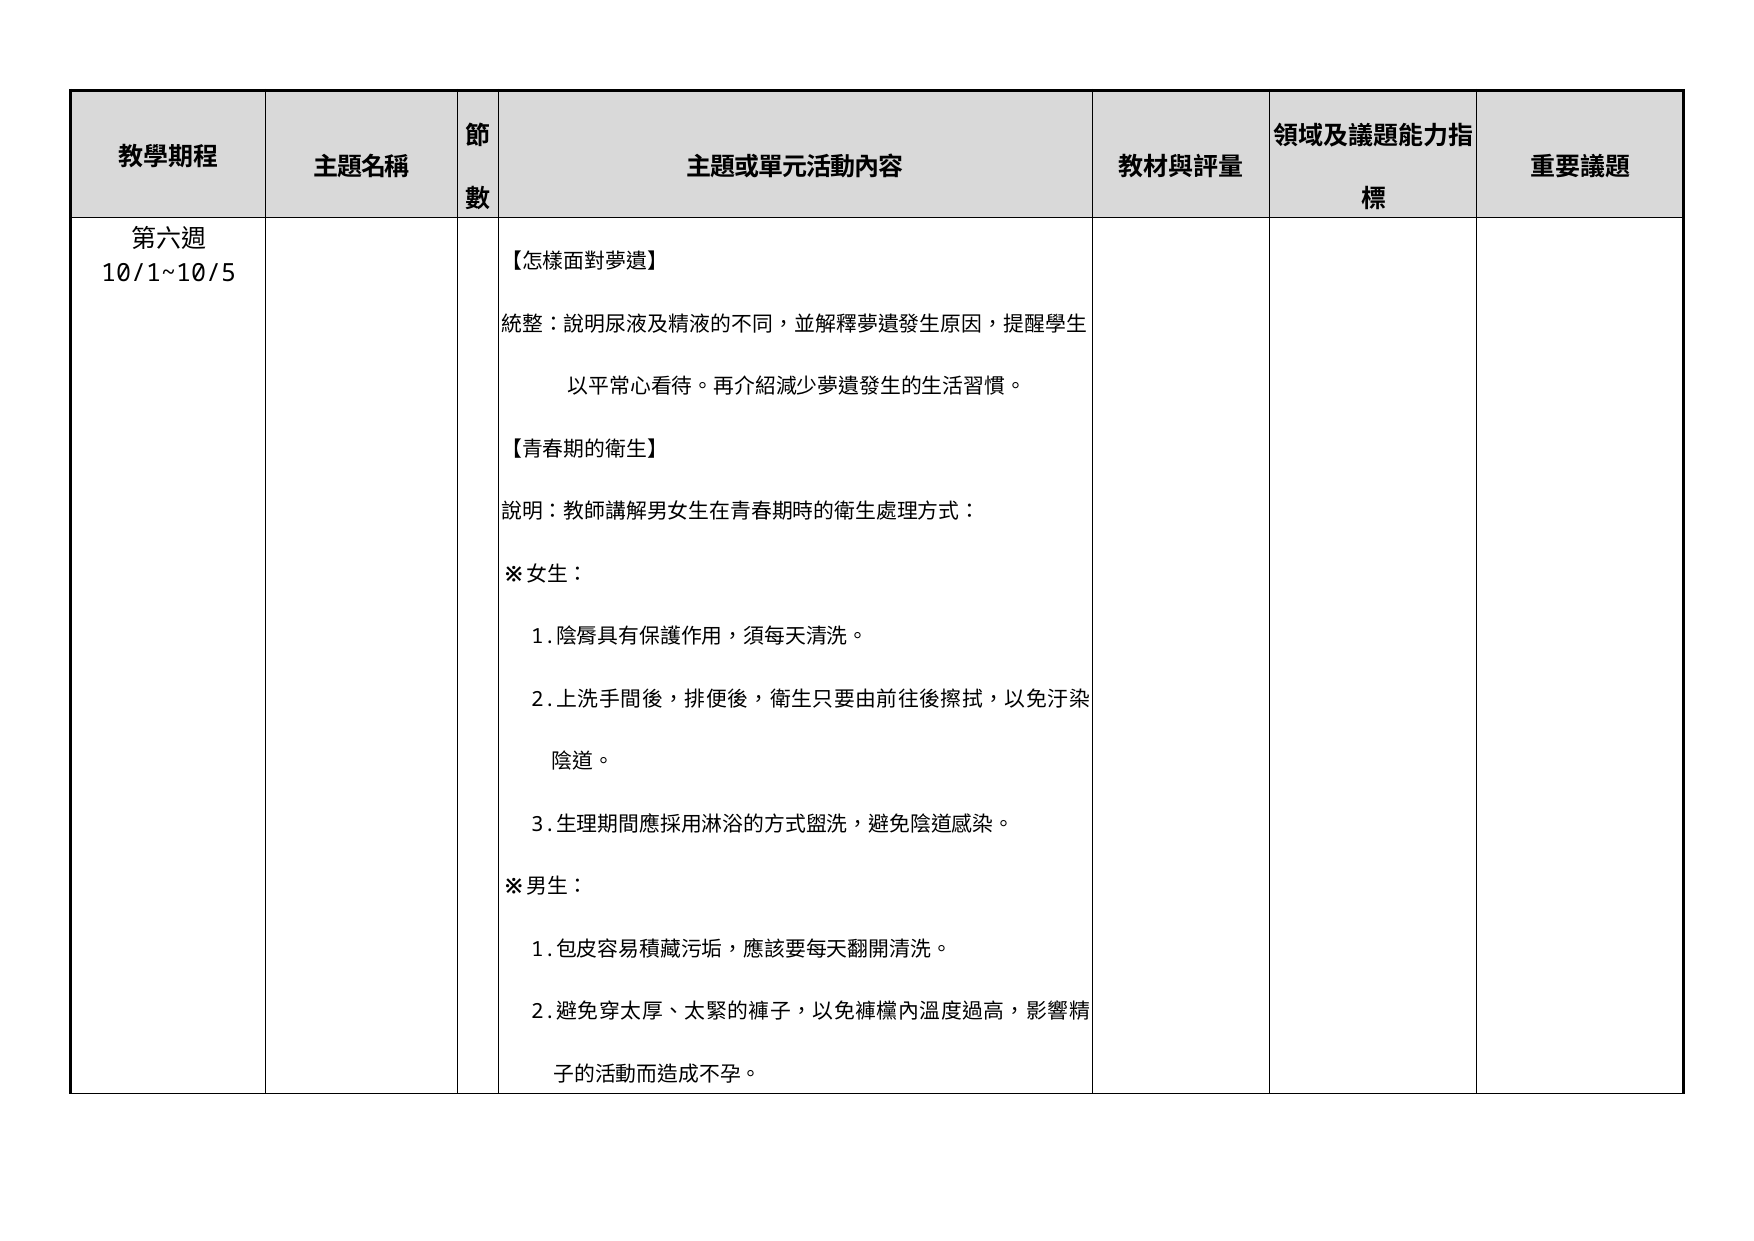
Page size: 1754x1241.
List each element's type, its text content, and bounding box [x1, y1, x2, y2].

table_cell [266, 218, 457, 1093]
table_header 節數 [458, 92, 498, 217]
table_cell 【怎樣面對夢遺】 統整：說明尿液及精液的不同，並解釋夢遺發生原因，提醒學生以平常心看待。再介紹減少夢遺發生的生活習慣。 【青春期的衛生】 說明：教師講解男女生在青春期時的衛生處理方式： ※女生： 1.陰脣具有保護作用，須每天清洗。 2.上洗手間後，排便後，衛生只要由前往後擦拭，以免汙染陰道。 3.生理期間應採用淋浴的方式盥洗，避免陰道感染。 ※男生： 1.包皮容易積藏污垢，應該要每天翻開清洗。 2.避免穿太厚、太緊的褲子，以免褲欓內溫度過高，影響精子的活動而造成不孕。 [499, 218, 1092, 1093]
table_header 教材與評量 [1093, 92, 1269, 217]
table_cell [458, 218, 498, 1093]
table_cell 第六週 10/1~10/5 [72, 218, 265, 1093]
table_header 重要議題 [1477, 92, 1682, 217]
table_header 主題或單元活動內容 [499, 92, 1092, 217]
table_header 領域及議題能力指標 [1270, 92, 1476, 217]
table_header 主題名稱 [266, 92, 457, 217]
table_cell [1093, 218, 1269, 1093]
table_cell [1477, 218, 1682, 1093]
table_cell [1270, 218, 1476, 1093]
table_header 教學期程 [72, 92, 265, 217]
